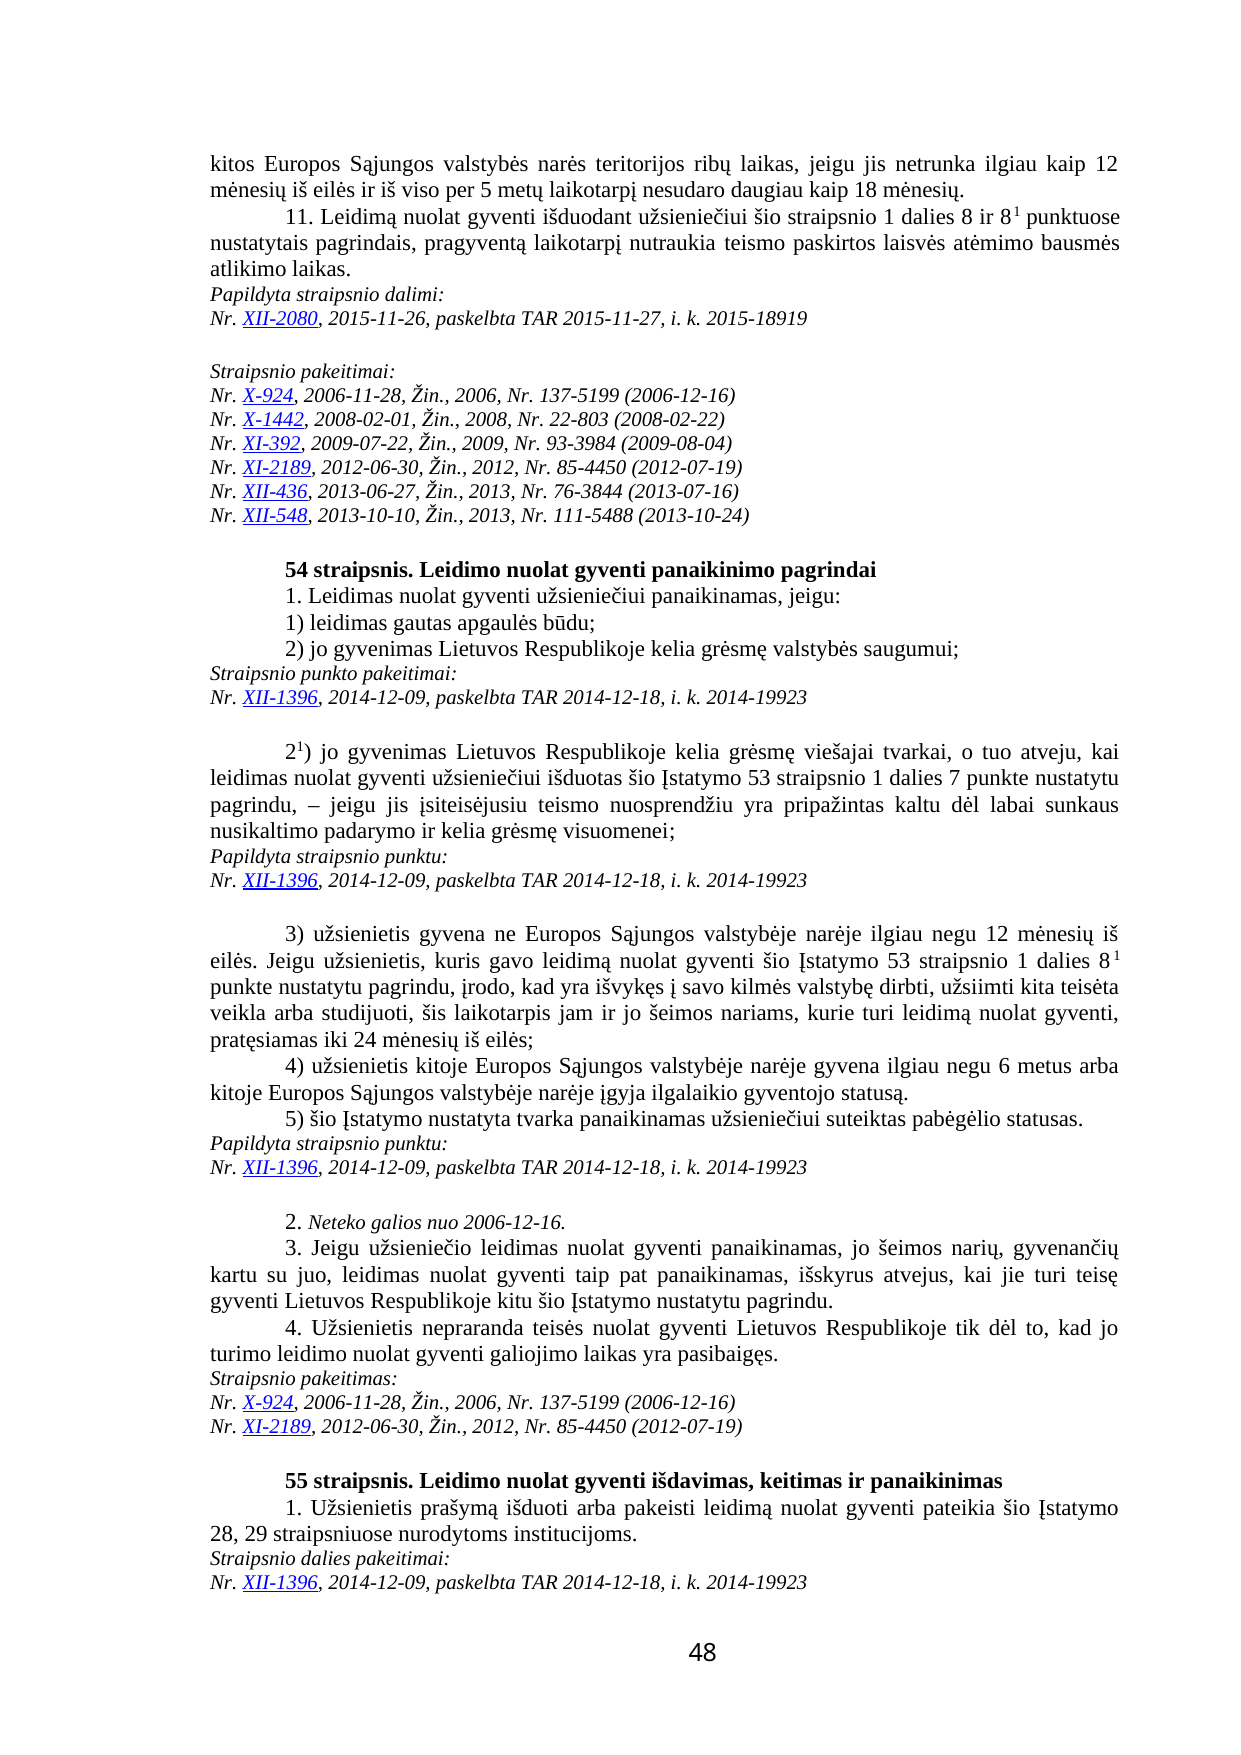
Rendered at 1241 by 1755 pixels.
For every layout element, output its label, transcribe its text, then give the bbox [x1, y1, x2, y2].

text 11. Leidimą nuolat gyventi išduodant užsieniečiui šio straipsnio 1 dalies 8 ir 81 punktuose nustatytais pagrindais, pragyventą laikotarpį nutraukia teismo paskirtos laisvės atėmimo bausmės atlikimo laikas. [210, 203, 1120, 282]
text Nr. XII-2080, 2015-11-26, paskelbta TAR 2015-11-27, i. k. 2015-18919 [210, 306, 1120, 330]
text Nr. XII-1396, 2014-12-09, paskelbta TAR 2014-12-18, i. k. 2014-19923 [210, 685, 1120, 709]
text Nr. XII-548, 2013-10-10, Žin., 2013, Nr. 111-5488 (2013-10-24) [210, 503, 1120, 527]
text 4) užsienietis kitoje Europos Sąjungos valstybėje narėje gyvena ilgiau negu 6 metus arba kitoje Europos Sąjungos valstybėje narėje įgyja ilgalaikio gyventojo statusą. [210, 1052, 1120, 1105]
text Nr. XII-436, 2013-06-27, Žin., 2013, Nr. 76-3844 (2013-07-16) [210, 479, 1120, 503]
text 1) leidimas gautas apgaulės būdu; [210, 608, 1120, 635]
text 1. Užsienietis prašymą išduoti arba pakeisti leidimą nuolat gyventi pateikia šio Įstatymo 28, 29 straipsniuose nurodytoms institucijoms. [210, 1493, 1120, 1546]
text kitos Europos Sąjungos valstybės narės teritorijos ribų laikas, jeigu jis netrunka ilgiau kaip 12 mėnesių iš eilės ir iš viso per 5 metų laikotarpį nesudaro daugiau kaip 18 mėnesių. [210, 150, 1120, 203]
text 21) jo gyvenimas Lietuvos Respublikoje kelia grėsmę viešajai tvarkai, o tuo atveju, kai leidimas nuolat gyventi užsieniečiui išduotas šio Įstatymo 53 straipsnio 1 dalies 7 punkte nustatytu pagrindu, – jeigu jis įsiteisėjusiu teismo nuosprendžiu yra pripažintas kaltu dėl labai sunkaus nusikaltimo padarymo ir kelia grėsmę visuomenei; [210, 738, 1120, 843]
text Nr. X-924, 2006-11-28, Žin., 2006, Nr. 137-5199 (2006-12-16) [210, 383, 1120, 407]
text Nr. XII-1396, 2014-12-09, paskelbta TAR 2014-12-18, i. k. 2014-19923 [210, 1155, 1120, 1179]
text Straipsnio pakeitimai: [210, 359, 1120, 383]
text Nr. XII-1396, 2014-12-09, paskelbta TAR 2014-12-18, i. k. 2014-19923 [210, 868, 1120, 892]
text 54 straipsnis. Leidimo nuolat gyventi panaikinimo pagrindai [210, 556, 1120, 582]
text Papildyta straipsnio punktu: [210, 1131, 1120, 1155]
text 5) šio Įstatymo nustatyta tvarka panaikinamas užsieniečiui suteiktas pabėgėlio statusas. [210, 1105, 1120, 1131]
text Straipsnio pakeitimas: [210, 1366, 1120, 1390]
text Nr. XI-2189, 2012-06-30, Žin., 2012, Nr. 85-4450 (2012-07-19) [210, 455, 1120, 479]
text Nr. X-1442, 2008-02-01, Žin., 2008, Nr. 22-803 (2008-02-22) [210, 407, 1120, 431]
text 2) jo gyvenimas Lietuvos Respublikoje kelia grėsmę valstybės saugumui; [210, 635, 1120, 661]
text Papildyta straipsnio punktu: [210, 843, 1120, 868]
text Straipsnio punkto pakeitimai: [210, 661, 1120, 685]
text 3) užsienietis gyvena ne Europos Sąjungos valstybėje narėje ilgiau negu 12 mėnesių iš eilės. Jeigu užsienietis, kuris gavo leidimą nuolat gyventi šio Įstatymo 53 straipsnio 1 dalies 81 punkte nustatytu pagrindu, įrodo, kad yra išvykęs į savo kilmės valstybę dirbti, užsiimti kita teisėta veikla arba studijuoti, šis laikotarpis jam ir jo šeimos nariams, kurie turi leidimą nuolat gyventi, pratęsiamas iki 24 mėnesių iš eilės; [210, 920, 1120, 1052]
text Nr. XI-2189, 2012-06-30, Žin., 2012, Nr. 85-4450 (2012-07-19) [210, 1414, 1120, 1438]
text Nr. XII-1396, 2014-12-09, paskelbta TAR 2014-12-18, i. k. 2014-19923 [210, 1570, 1120, 1594]
text 4. Užsienietis nepraranda teisės nuolat gyventi Lietuvos Respublikoje tik dėl to, kad jo turimo leidimo nuolat gyventi galiojimo laikas yra pasibaigęs. [210, 1313, 1120, 1366]
text 55 straipsnis. Leidimo nuolat gyventi išdavimas, keitimas ir panaikinimas [210, 1467, 1120, 1493]
text Straipsnio dalies pakeitimai: [210, 1546, 1120, 1570]
text 2. Neteko galios nuo 2006-12-16. [210, 1208, 1120, 1234]
text Papildyta straipsnio dalimi: [210, 282, 1120, 306]
text Nr. X-924, 2006-11-28, Žin., 2006, Nr. 137-5199 (2006-12-16) [210, 1390, 1120, 1414]
text 1. Leidimas nuolat gyventi užsieniečiui panaikinamas, jeigu: [210, 582, 1120, 608]
text 3. Jeigu užsieniečio leidimas nuolat gyventi panaikinamas, jo šeimos narių, gyvenančių kartu su juo, leidimas nuolat gyventi taip pat panaikinamas, išskyrus atvejus, kai jie turi teisę gyventi Lietuvos Respublikoje kitu šio Įstatymo nustatytu pagrindu. [210, 1234, 1120, 1313]
text Nr. XI-392, 2009-07-22, Žin., 2009, Nr. 93-3984 (2009-08-04) [210, 431, 1120, 455]
